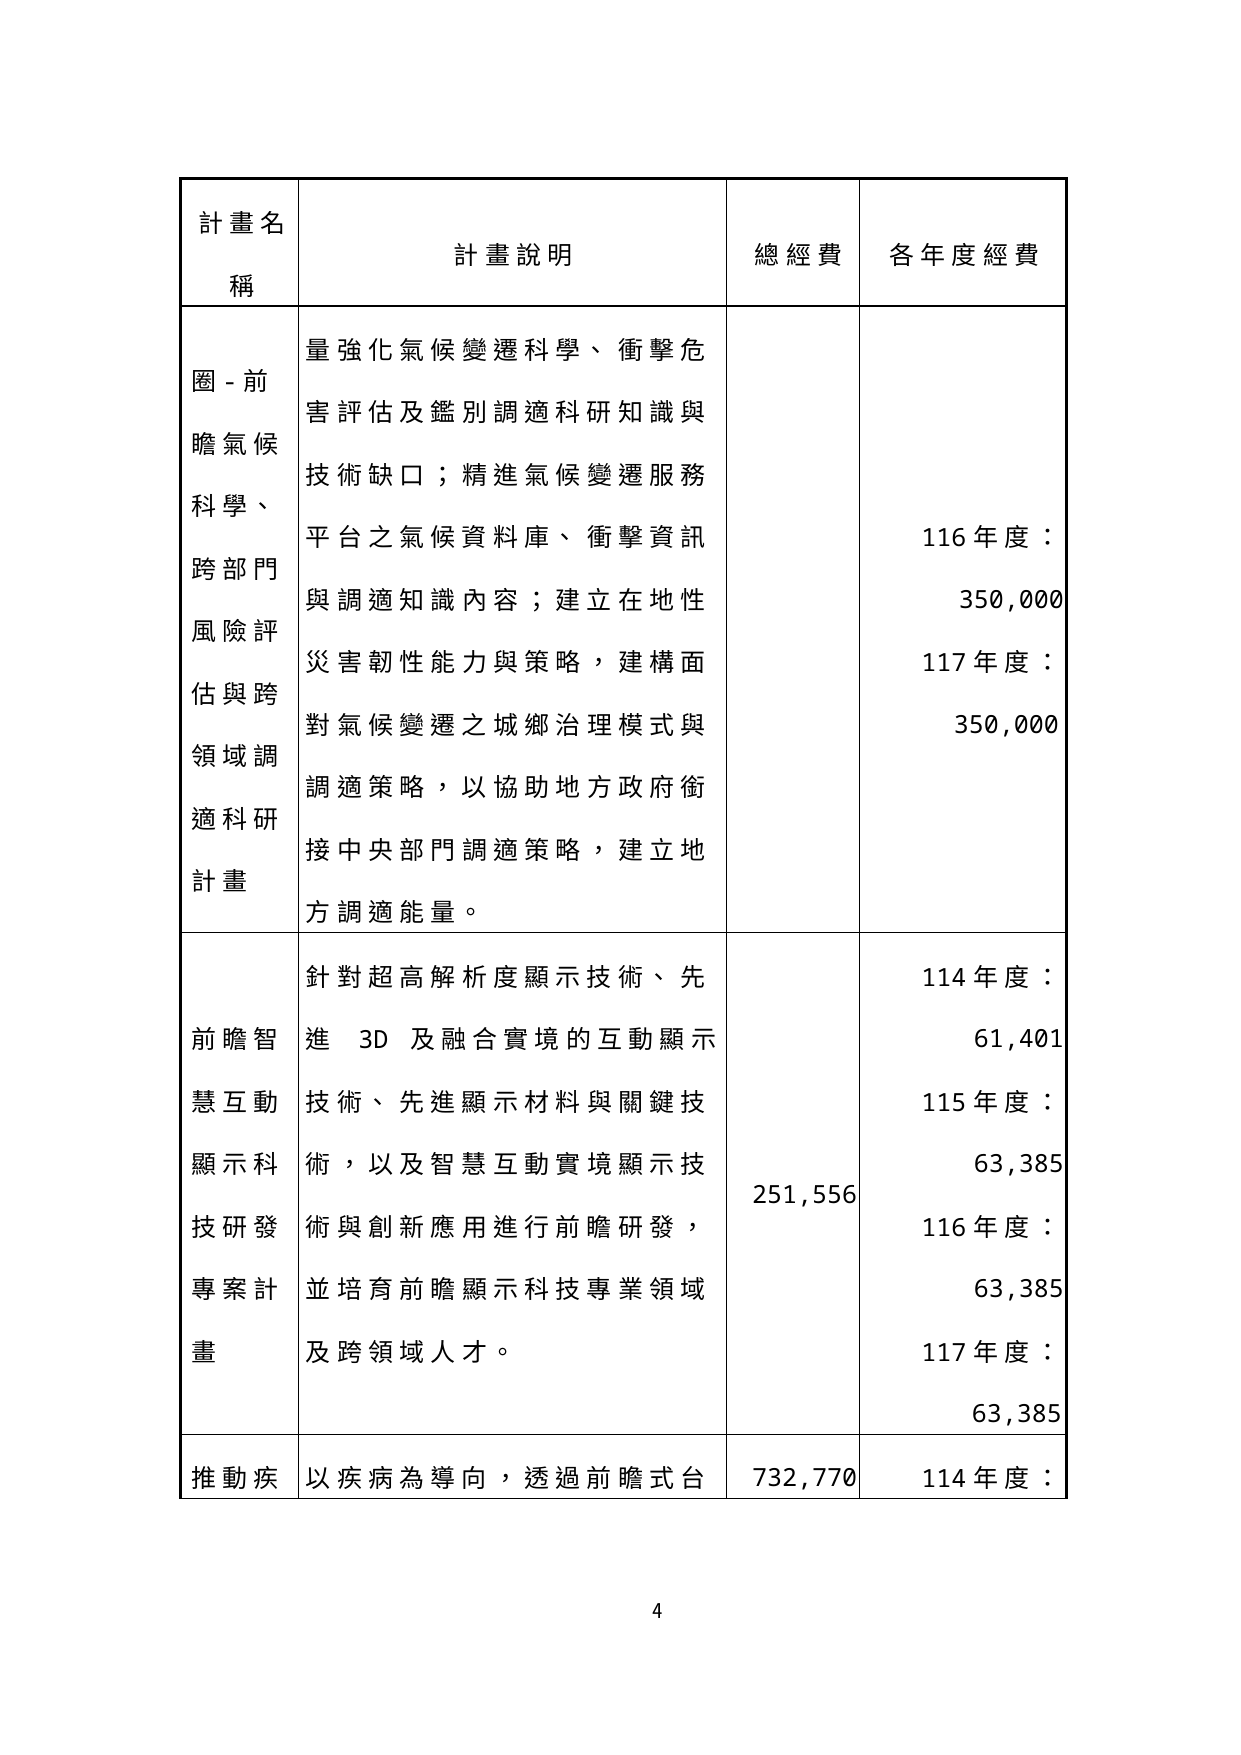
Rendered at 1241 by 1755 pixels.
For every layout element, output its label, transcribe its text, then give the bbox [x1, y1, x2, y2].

table_cell 251,556 [727, 933, 859, 1433]
table_cell 圈-前瞻氣候科學、跨部門風險評估與跨領域調適科研計畫 [182, 307, 298, 932]
table_cell 732,770 [727, 1435, 859, 1497]
table_cell 114年度：61,401 115年度：63,385 116年度：63,385 117年度：63,385 [860, 933, 1065, 1433]
table_header 各年度經費 [860, 180, 1065, 305]
table_header 計畫名稱 [182, 180, 298, 305]
table_cell 量強化氣候變遷科學、衝擊危害評估及鑑別調適科研知識與技術缺口；精進氣候變遷服務平台之氣候資料庫、衝擊資訊與調適知識內容；建立在地性災害韌性能力與策略，建構面對氣候變遷之城鄉治理模式與調適策略，以協助地方政府銜接中央部門調適策略，建立地方調適能量。 [299, 307, 726, 932]
table_cell 以疾病為導向，透過前瞻式台 [299, 1435, 726, 1497]
table_cell 前瞻智慧互動顯示科技研發專案計畫 [182, 933, 298, 1433]
table_cell 114年度： [860, 1435, 1065, 1497]
table_cell [727, 307, 859, 932]
table_header 計畫說明 [299, 180, 726, 305]
table_cell 針對超高解析度顯示技術、先進 3D 及融合實境的互動顯示技術、先進顯示材料與關鍵技術，以及智慧互動實境顯示技術與創新應用進行前瞻研發，並培育前瞻顯示科技專業領域及跨領域人才。 [299, 933, 726, 1433]
table_header 總經費 [727, 180, 859, 305]
table_cell 116年度：350,000 117年度：350,000 [860, 307, 1065, 932]
table_cell 推動疾 [182, 1435, 298, 1497]
